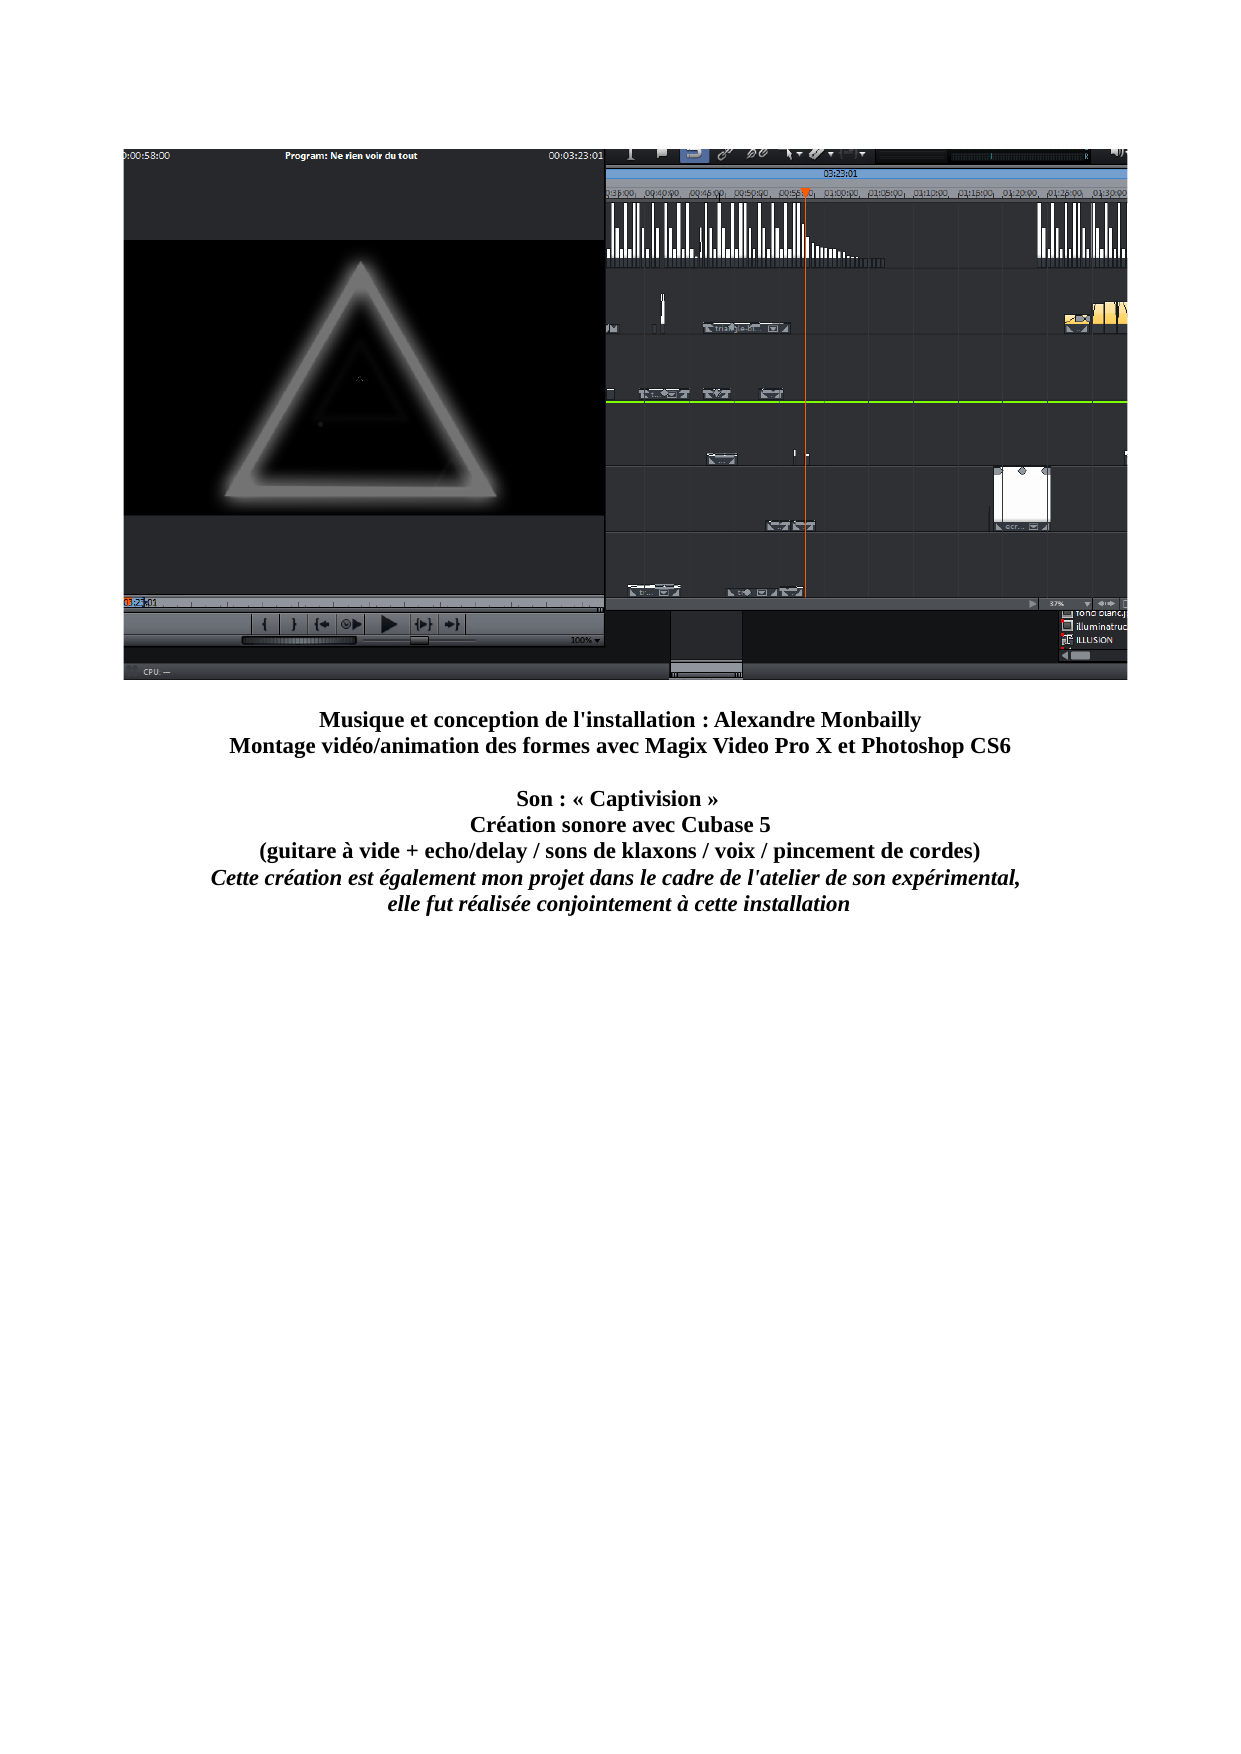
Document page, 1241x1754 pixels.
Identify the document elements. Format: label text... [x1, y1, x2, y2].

text Création sonore avec Cubase 5 [118, 811, 1122, 837]
text Montage vidéo/animation des formes avec Magix Video Pro X et Photoshop CS6 [118, 732, 1122, 758]
text Cette création est également mon projet dans le cadre de l'atelier de son expérimental, [118, 864, 1122, 890]
picture [123, 149, 1128, 680]
text elle fut réalisée conjointement à cette installation [118, 890, 1122, 917]
text Son : « Captivision » [118, 785, 1122, 811]
text (guitare à vide + echo/delay / sons de klaxons / voix / pincement de cordes) [118, 837, 1122, 864]
text Musique et conception de l'installation : Alexandre Monbailly [118, 706, 1122, 732]
